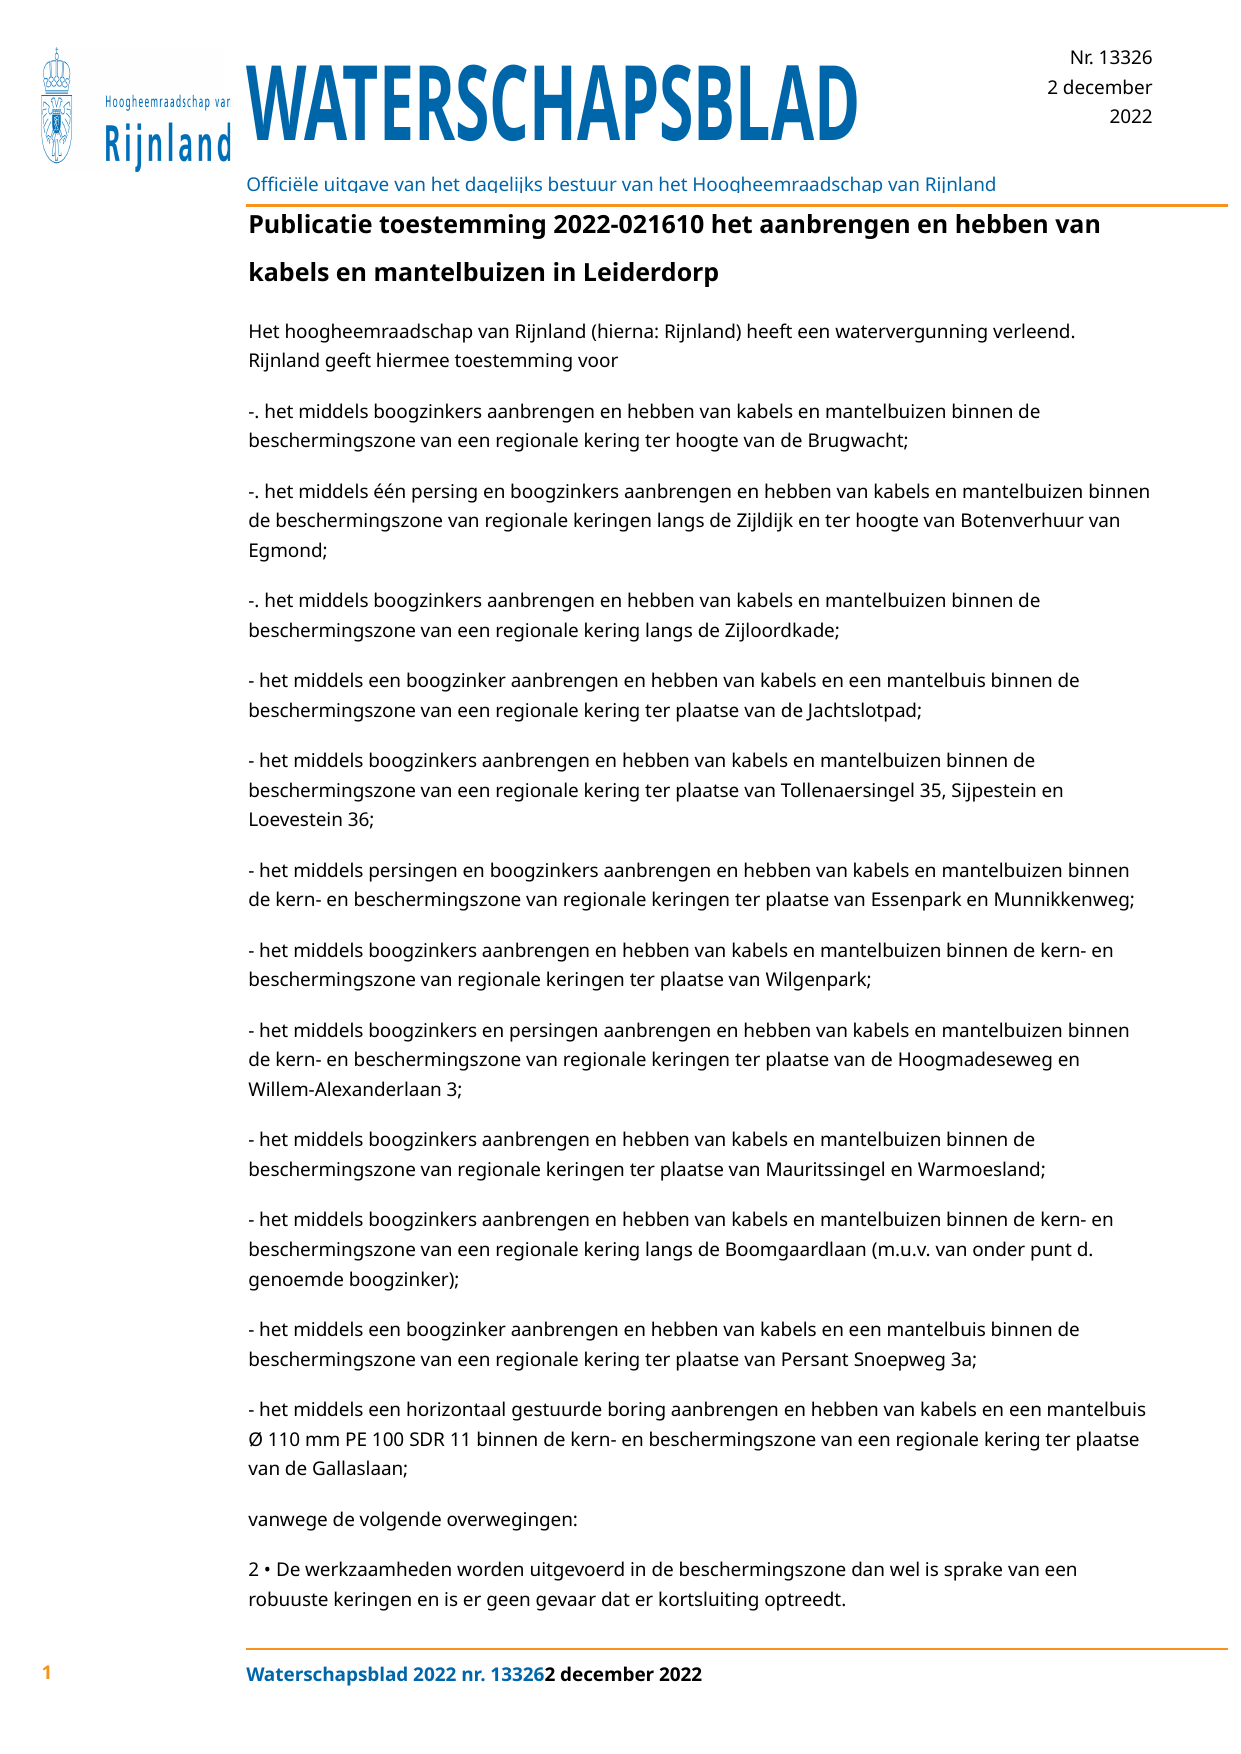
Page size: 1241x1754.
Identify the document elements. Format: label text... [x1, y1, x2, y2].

text - het middels boogzinkers aanbrengen en hebben van kabels en mantelbuizen binnen de beschermingszone van regionale keringen ter plaatse van Mauritssingel en Warmoesland; [248, 1127, 1152, 1182]
text - het middels boogzinkers aanbrengen en hebben van kabels en mantelbuizen binnen de kern- en beschermingszone van regionale keringen ter plaatse van Wilgenpark; [248, 937, 1152, 992]
text - het middels een boogzinker aanbrengen en hebben van kabels en een mantelbuis binnen de beschermingszone van een regionale kering ter plaatse van de Jachtslotpad; [248, 667, 1152, 723]
text vanwege de volgende overwegingen: [248, 1506, 1152, 1532]
text - het middels een horizontaal gestuurde boring aanbrengen en hebben van kabels en een mantelbuis Ø 110 mm PE 100 SDR 11 binnen de kern- en beschermingszone van een regionale kering ter plaatse van de Gallaslaan; [248, 1396, 1152, 1481]
text - het middels boogzinkers aanbrengen en hebben van kabels en mantelbuizen binnen de beschermingszone van een regionale kering ter plaatse van Tollenaersingel 35, Sijpestein en Loevestein 36; [248, 747, 1152, 832]
text -. het middels één persing en boogzinkers aanbrengen en hebben van kabels en mantelbuizen binnen de beschermingszone van regionale keringen langs de Zijldijk en ter hoogte van Botenverhuur van Egmond; [248, 478, 1152, 563]
text Het hoogheemraadschap van Rijnland (hierna: Rijnland) heeft een watervergunning verleend. Rijnland geeft hiermee toestemming voor [248, 318, 1152, 373]
text - het middels boogzinkers en persingen aanbrengen en hebben van kabels en mantelbuizen binnen de kern- en beschermingszone van regionale keringen ter plaatse van de Hoogmadeseweg en Willem-Alexanderlaan 3; [248, 1017, 1152, 1102]
text - het middels persingen en boogzinkers aanbrengen en hebben van kabels en mantelbuizen binnen de kern- en beschermingszone van regionale keringen ter plaatse van Essenpark en Munnikkenweg; [248, 857, 1152, 912]
text 2 • De werkzaamheden worden uitgevoerd in de beschermingszone dan wel is sprake van een robuuste keringen en is er geen gevaar dat er kortsluiting optreedt. [248, 1556, 1152, 1612]
text - het middels een boogzinker aanbrengen en hebben van kabels en een mantelbuis binnen de beschermingszone van een regionale kering ter plaatse van Persant Snoepweg 3a; [248, 1316, 1152, 1372]
picture [41, 47, 231, 172]
text -. het middels boogzinkers aanbrengen en hebben van kabels en mantelbuizen binnen de beschermingszone van een regionale kering ter hoogte van de Brugwacht; [248, 398, 1152, 453]
text -. het middels boogzinkers aanbrengen en hebben van kabels en mantelbuizen binnen de beschermingszone van een regionale kering langs de Zijloordkade; [248, 587, 1152, 643]
text Publicatie toestemming 2022-021610 het aanbrengen en hebben van kabels en mantelbuizen in Leiderdorp [248, 207, 1152, 288]
text - het middels boogzinkers aanbrengen en hebben van kabels en mantelbuizen binnen de kern- en beschermingszone van een regionale kering langs de Boomgaardlaan (m.u.v. van onder punt d. genoemde boogzinker); [248, 1207, 1152, 1292]
